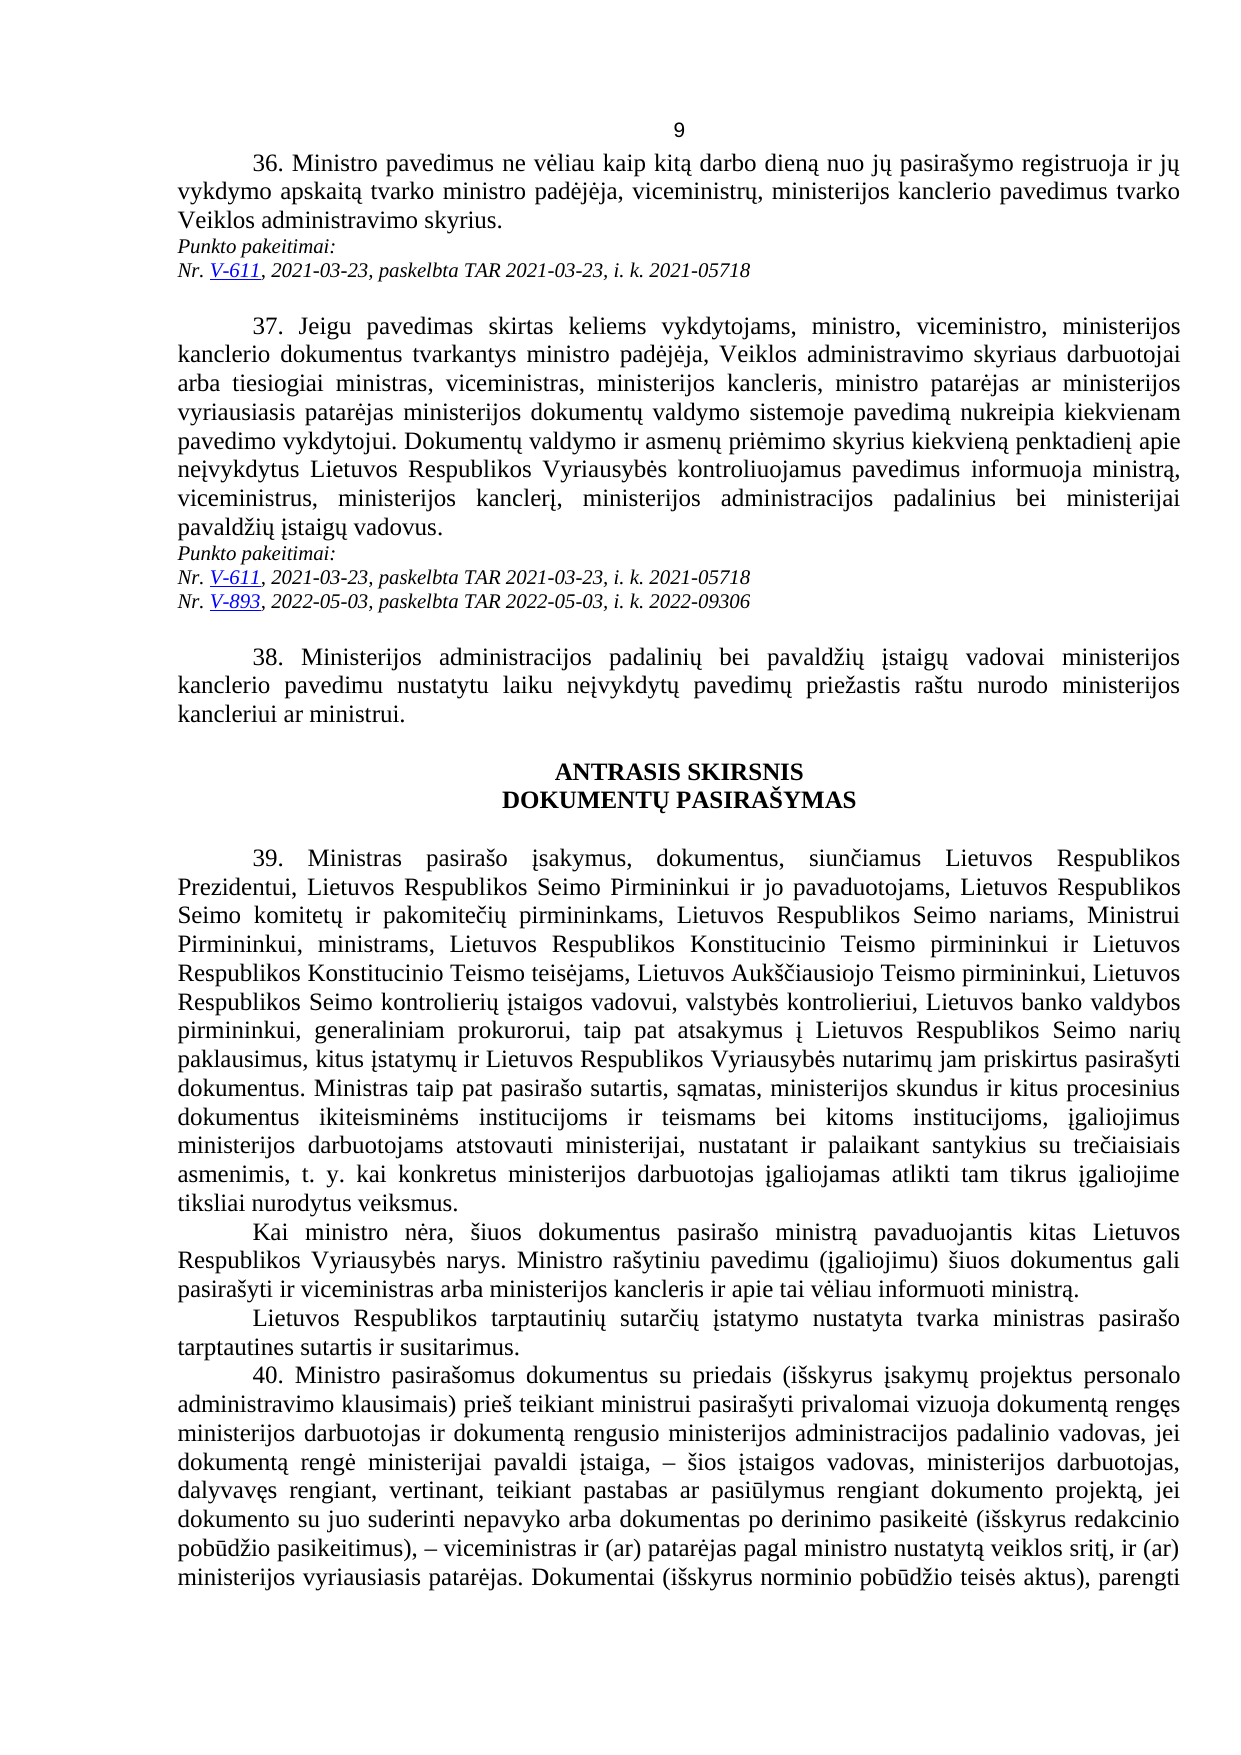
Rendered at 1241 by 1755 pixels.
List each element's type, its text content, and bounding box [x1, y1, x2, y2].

text 39. Ministras pasirašo įsakymus, dokumentus, siunčiamus Lietuvos Respublikos Prezidentui, Lietuvos Respublikos Seimo Pirmininkui ir jo pavaduotojams, Lietuvos Respublikos Seimo komitetų ir pakomitečių pirmininkams, Lietuvos Respublikos Seimo nariams, Ministrui Pirmininkui, ministrams, Lietuvos Respublikos Konstitucinio Teismo pirmininkui ir Lietuvos Respublikos Konstitucinio Teismo teisėjams, Lietuvos Aukščiausiojo Teismo pirmininkui, Lietuvos Respublikos Seimo kontrolierių įstaigos vadovui, valstybės kontrolieriui, Lietuvos banko valdybos pirmininkui, generaliniam prokurorui, taip pat atsakymus į Lietuvos Respublikos Seimo narių paklausimus, kitus įstatymų ir Lietuvos Respublikos Vyriausybės nutarimų jam priskirtus pasirašyti dokumentus. Ministras taip pat pasirašo sutartis, sąmatas, ministerijos skundus ir kitus procesinius dokumentus ikiteisminėms institucijoms ir teismams bei kitoms institucijoms, įgaliojimus ministerijos darbuotojams atstovauti ministerijai, nustatant ir palaikant santykius su trečiaisiais asmenimis, t. y. kai konkretus ministerijos darbuotojas įgaliojamas atlikti tam tikrus įgaliojime tiksliai nurodytus veiksmus. [177, 843, 1181, 1217]
text Punkto pakeitimai: [177, 234, 1181, 258]
text Punkto pakeitimai: [177, 541, 1181, 565]
text 36. Ministro pavedimus ne vėliau kaip kitą darbo dieną nuo jų pasirašymo registruoja ir jų vykdymo apskaitą tvarko ministro padėjėja, viceministrų, ministerijos kanclerio pavedimus tvarko Veiklos administravimo skyrius. [177, 148, 1181, 234]
text 40. Ministro pasirašomus dokumentus su priedais (išskyrus įsakymų projektus personalo administravimo klausimais) prieš teikiant ministrui pasirašyti privalomai vizuoja dokumentą rengęs ministerijos darbuotojas ir dokumentą rengusio ministerijos administracijos padalinio vadovas, jei dokumentą rengė ministerijai pavaldi įstaiga, – šios įstaigos vadovas, ministerijos darbuotojas, dalyvavęs rengiant, vertinant, teikiant pastabas ar pasiūlymus rengiant dokumento projektą, jei dokumento su juo suderinti nepavyko arba dokumentas po derinimo pasikeitė (išskyrus redakcinio pobūdžio pasikeitimus), – viceministras ir (ar) patarėjas pagal ministro nustatytą veiklos sritį, ir (ar) ministerijos vyriausiasis patarėjas. Dokumentai (išskyrus norminio pobūdžio teisės aktus), parengti [177, 1360, 1181, 1590]
text ANTRASIS SKIRSNIS [177, 757, 1181, 785]
text Nr. V-611, 2021-03-23, paskelbta TAR 2021-03-23, i. k. 2021-05718 [177, 565, 1181, 589]
text Kai ministro nėra, šiuos dokumentus pasirašo ministrą pavaduojantis kitas Lietuvos Respublikos Vyriausybės narys. Ministro rašytiniu pavedimu (įgaliojimu) šiuos dokumentus gali pasirašyti ir viceministras arba ministerijos kancleris ir apie tai vėliau informuoti ministrą. [177, 1217, 1181, 1303]
text 37. Jeigu pavedimas skirtas keliems vykdytojams, ministro, viceministro, ministerijos kanclerio dokumentus tvarkantys ministro padėjėja, Veiklos administravimo skyriaus darbuotojai arba tiesiogiai ministras, viceministras, ministerijos kancleris, ministro patarėjas ar ministerijos vyriausiasis patarėjas ministerijos dokumentų valdymo sistemoje pavedimą nukreipia kiekvienam pavedimo vykdytojui. Dokumentų valdymo ir asmenų priėmimo skyrius kiekvieną penktadienį apie neįvykdytus Lietuvos Respublikos Vyriausybės kontroliuojamus pavedimus informuoja ministrą, viceministrus, ministerijos kanclerį, ministerijos administracijos padalinius bei ministerijai pavaldžių įstaigų vadovus. [177, 311, 1181, 541]
text Nr. V-893, 2022-05-03, paskelbta TAR 2022-05-03, i. k. 2022-09306 [177, 589, 1181, 613]
text Lietuvos Respublikos tarptautinių sutarčių įstatymo nustatyta tvarka ministras pasirašo tarptautines sutartis ir susitarimus. [177, 1303, 1181, 1360]
text 38. Ministerijos administracijos padalinių bei pavaldžių įstaigų vadovai ministerijos kanclerio pavedimu nustatytu laiku neįvykdytų pavedimų priežastis raštu nurodo ministerijos kancleriui ar ministrui. [177, 642, 1181, 728]
text Nr. V-611, 2021-03-23, paskelbta TAR 2021-03-23, i. k. 2021-05718 [177, 258, 1181, 282]
text DOKUMENTŲ PASIRAŠYMAS [177, 785, 1181, 814]
